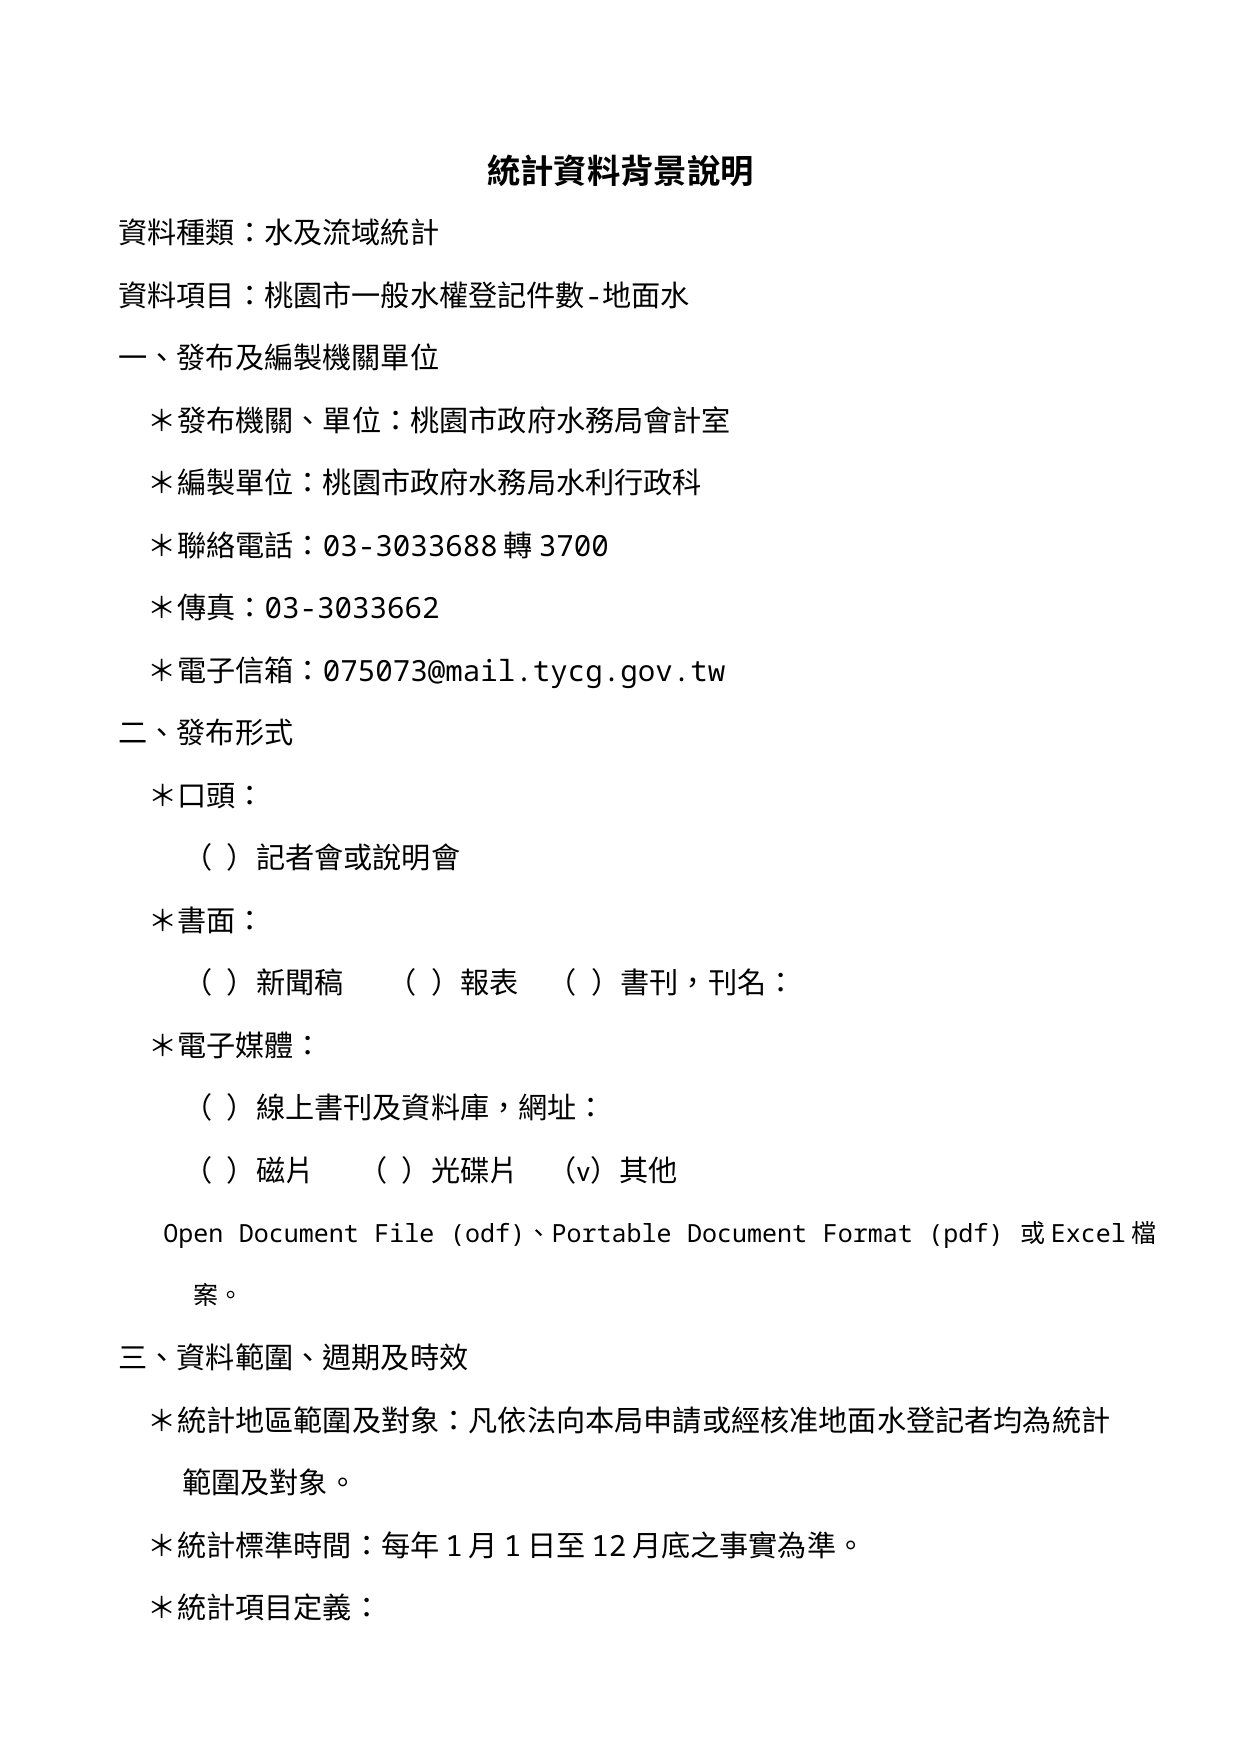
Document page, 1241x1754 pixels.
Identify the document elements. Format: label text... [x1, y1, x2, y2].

text ＊口頭： [148, 752, 1122, 814]
text （ ）磁片 （ ）光碟片 （v）其他 [148, 1127, 1122, 1189]
text ＊發布機關、單位：桃園市政府水務局會計室 [147, 377, 1122, 439]
text ＊電子媒體： [148, 1002, 1122, 1064]
text ＊統計標準時間：每年1月1日至12月底之事實為準。 [148, 1502, 1122, 1564]
text ＊統計地區範圍及對象：凡依法向本局申請或經核准地面水登記者均為統計範圍及對象。 [148, 1377, 1122, 1502]
text ＊傳真：03-3033662 [147, 564, 1122, 627]
text （ ）新聞稿 （ ）報表 （ ）書刊，刊名： [148, 939, 1122, 1002]
text （ ）線上書刊及資料庫，網址： [148, 1064, 1122, 1127]
text 二、發布形式 [118, 689, 1122, 752]
text ＊統計項目定義： [148, 1564, 1122, 1627]
text 一、發布及編製機關單位 [118, 314, 1122, 377]
text 資料項目：桃園市一般水權登記件數-地面水 [118, 252, 1122, 314]
text 三、資料範圍、週期及時效 [118, 1314, 1122, 1377]
text ＊聯絡電話：03-3033688轉3700 [147, 502, 1122, 564]
text ＊編製單位：桃園市政府水務局水利行政科 [147, 439, 1122, 502]
text Open Document File (odf)、Portable Document Format (pdf) 或Excel檔案。 [163, 1189, 1156, 1314]
text 資料種類：水及流域統計 [118, 189, 1122, 252]
text ＊電子信箱：075073@mail.tycg.gov.tw [147, 627, 1122, 689]
text （ ）記者會或說明會 [148, 814, 1122, 877]
text 統計資料背景說明 [118, 127, 1122, 189]
text ＊書面： [148, 877, 1122, 939]
